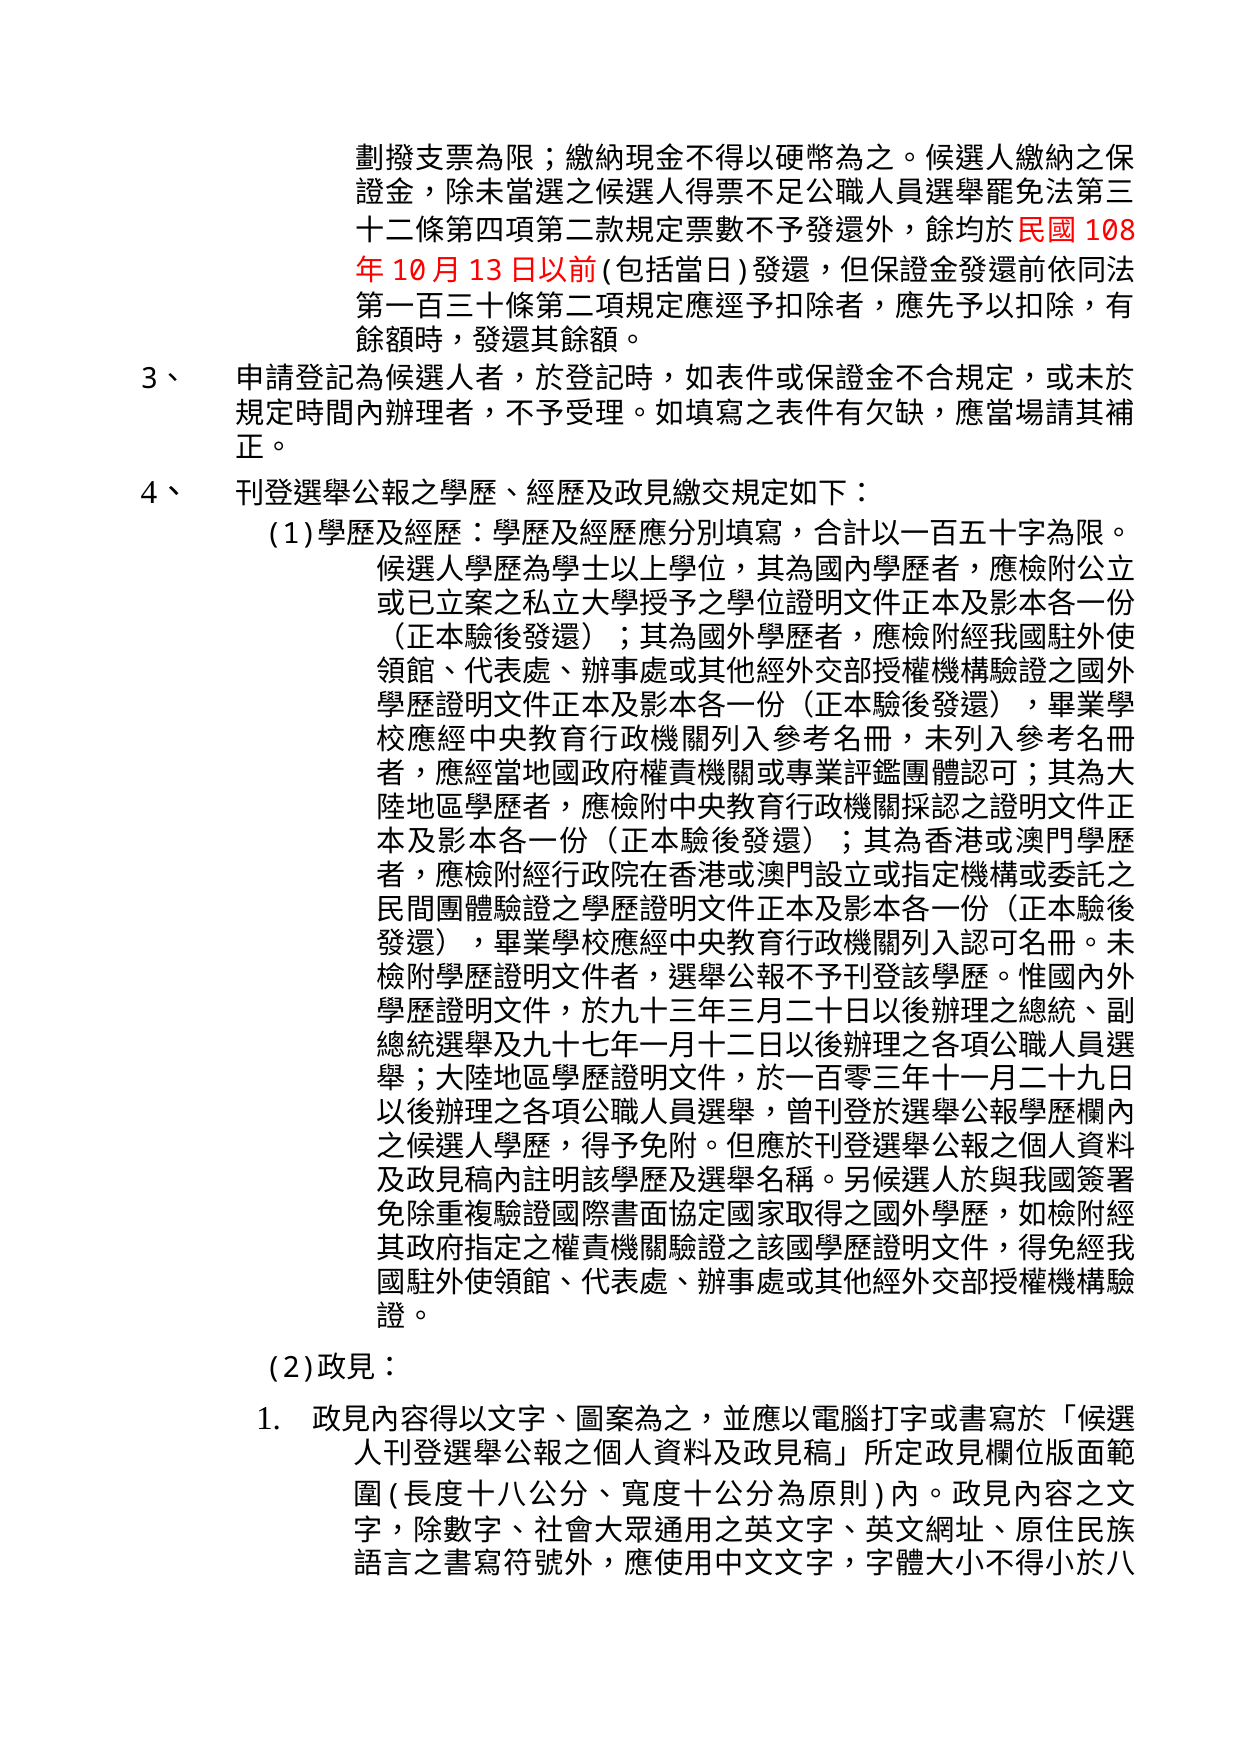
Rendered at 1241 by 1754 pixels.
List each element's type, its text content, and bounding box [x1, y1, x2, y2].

list 學歷及經歷：學歷及經歷應分別填寫，合計以一百五十字為限。候選人學歷為學士以上學位，其為國內學歷者，應檢附公立或已立案之私立大學授予之學位證明文件正本及影本各一份（正本驗後發還）；其為國外學歷者，應檢附經我國駐外使領館、代表處、辦事處或其他經外交部授權機構驗證之國外學歷證明文件正本及影本各一份（正本驗後發還），畢業學校應經中央教育行政機關列入參考名冊，未列入參考名冊者，應經當地國政府權責機關或專業評鑑團體認可；其為大陸地區學歷者，應檢附中央教育行政機關採認之證明文件正本及影本各一份（正本驗後發還）；其為香港或澳門學歷者，應檢附經行政院在香港或澳門設立或指定機構或委託之民間團體驗證之學歷證明文件正本及影本各一份（正本驗後發還），畢業學校應經中央教育行政機關列入認可名冊。未檢附學歷證明文件者，選舉公報不予刊登該學歷。惟國內外學歷證明文件，於九十三年三月二十日以後辦理之總統、副總統選舉及九十七年一月十二日以後辦理之各項公職人員選舉；大陸地區學歷證明文件，於一百零三年十一月二十九日以後辦理之各項公職人員選舉，曾刊登於選舉公報學歷欄內之候選人學歷，得予免附。但應於刊登選舉公報之個人資料及政見稿內註明該學歷及選舉名稱。另候選人於與我國簽署免除重複驗證國際書面協定國家取得之國外學歷，如檢附經其政府指定之權責機關驗證之該國學歷證明文件，得免經我國駐外使領館、代表處、辦事處或其他經外交部授權機構驗證。 [264, 513, 1136, 1333]
list 政見： [264, 1346, 1136, 1386]
list 劃撥支票為限；繳納現金不得以硬幣為之。候選人繳納之保證金，除未當選之候選人得票不足公職人員選舉罷免法第三十二條第四項第二款規定票數不予發還外，餘均於民國108年10月13日以前(包括當日)發還，但保證金發還前依同法第一百三十條第二項規定應逕予扣除者，應先予以扣除，有餘額時，發還其餘額。 [190, 142, 1136, 357]
list 申請登記為候選人者，於登記時，如表件或保證金不合規定，或未於規定時間內辦理者，不予受理。如填寫之表件有欠缺，應當場請其補正。 [140, 357, 1136, 464]
list 政見內容得以文字、圖案為之，並應以電腦打字或書寫於「候選人刊登選舉公報之個人資料及政見稿」所定政見欄位版面範圍(長度十八公分、寬度十公分為原則)內。政見內容之文字，除數字、社會大眾通用之英文字、英文網址、原住民族語言之書寫符號外，應使用中文文字，字體大小不得小於八 [256, 1398, 1136, 1581]
list 刊登選舉公報之學歷、經歷及政見繳交規定如下： [140, 464, 1136, 513]
